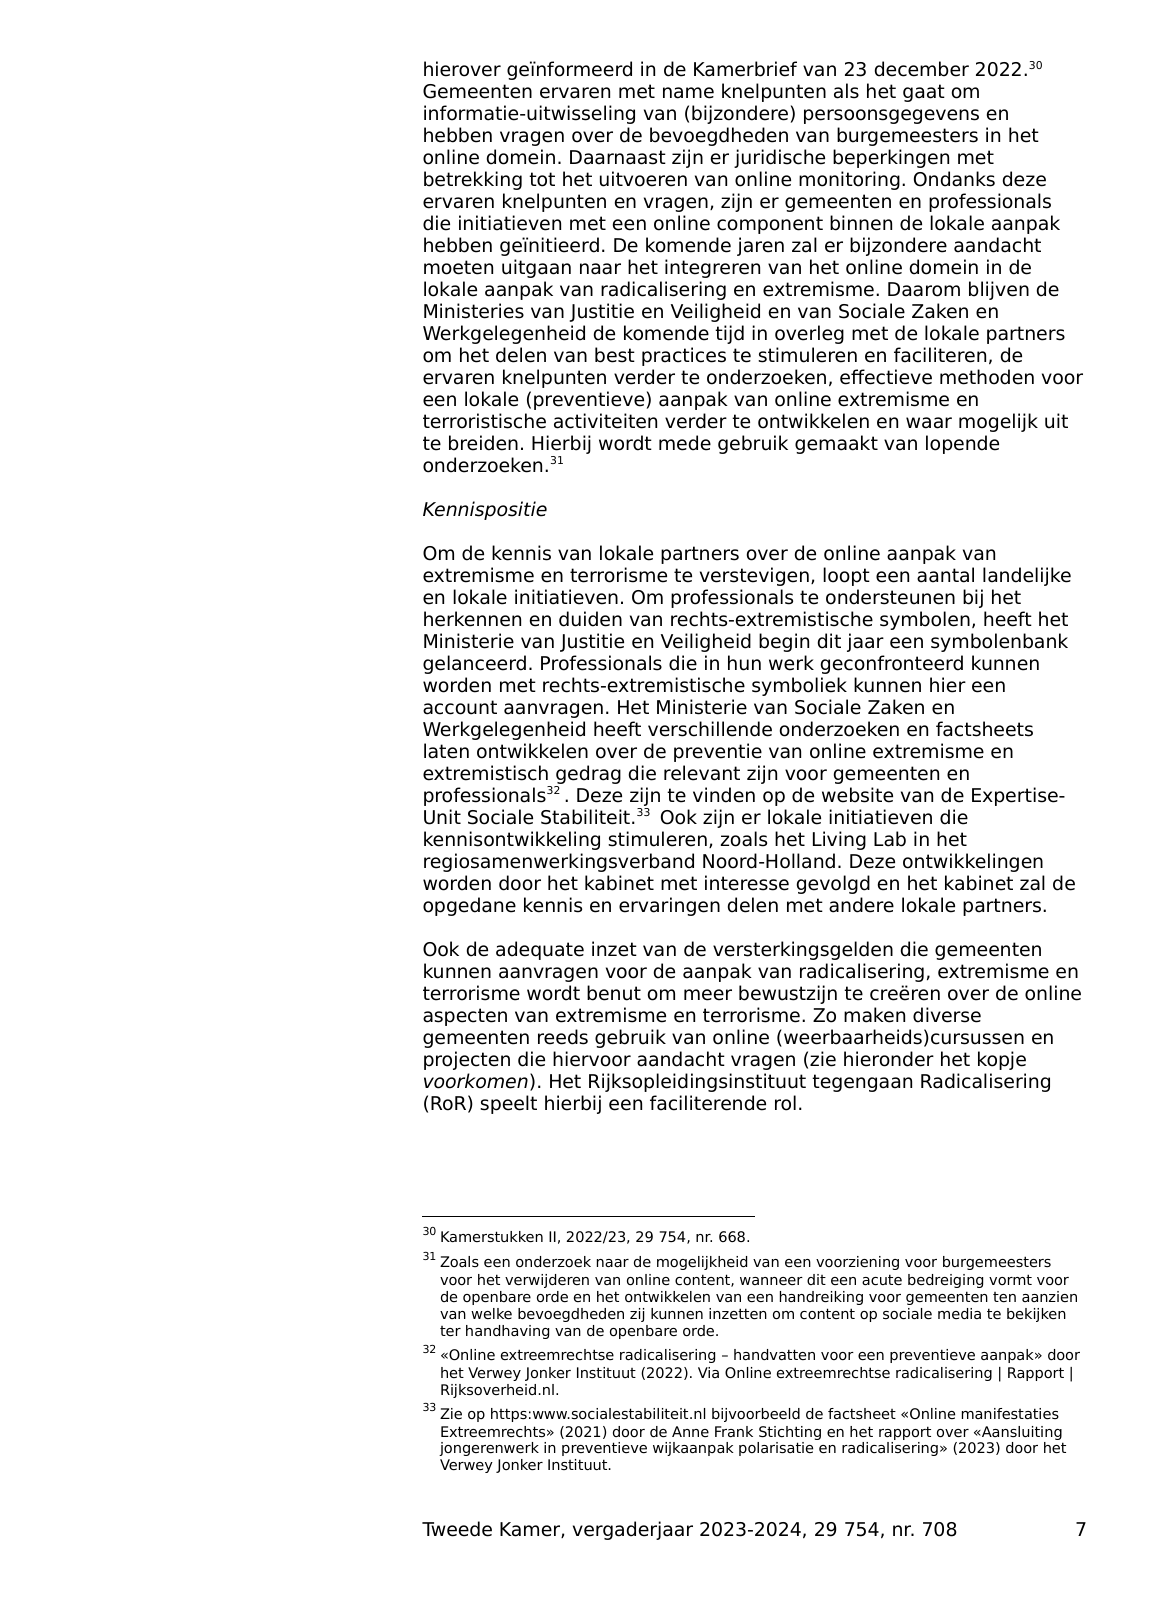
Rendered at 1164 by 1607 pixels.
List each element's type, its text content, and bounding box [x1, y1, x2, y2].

subtitle Kennispositie [422, 499, 1087, 521]
text «Online extreemrechtse radicalisering – handvatten voor een preventieve aanpak» door het Verwey Jonker Instituut (2022). Via Online extreemrechtse radicalisering | Rapport | Rijksoverheid.nl. [422, 1343, 1087, 1399]
text Zoals een onderzoek naar de mogelijkheid van een voorziening voor burgemeesters voor het verwijderen van online content, wanneer dit een acute bedreiging vormt voor de openbare orde en het ontwikkelen van een handreiking voor gemeenten ten aanzien van welke bevoegdheden zij kunnen inzetten om content op sociale media te bekijken ter handhaving van de openbare orde. [422, 1250, 1087, 1340]
text Zie op https:www.socialestabiliteit.nl bijvoorbeeld de factsheet «Online manifestaties Extreemrechts» (2021) door de Anne Frank Stichting en het rapport over «Aansluiting jongerenwerk in preventieve wijkaanpak polarisatie en radicalisering» (2023) door het Verwey Jonker Instituut. [422, 1402, 1087, 1474]
text hierover geïnformeerd in de Kamerbrief van 23 december 2022. Gemeenten ervaren met name knelpunten als het gaat om informatie-uitwisseling van (bijzondere) persoonsgegevens en hebben vragen over de bevoegdheden van burgemeesters in het online domein. Daarnaast zijn er juridische beperkingen met betrekking tot het uitvoeren van online monitoring. Ondanks deze ervaren knelpunten en vragen, zijn er gemeenten en professionals die initiatieven met een online component binnen de lokale aanpak hebben geïnitieerd. De komende jaren zal er bijzondere aandacht moeten uitgaan naar het integreren van het online domein in de lokale aanpak van radicalisering en extremisme. Daarom blijven de Ministeries van Justitie en Veiligheid en van Sociale Zaken en Werkgelegenheid de komende tijd in overleg met de lokale partners om het delen van best practices te stimuleren en faciliteren, de ervaren knelpunten verder te onderzoeken, effectieve methoden voor een lokale (preventieve) aanpak van online extremisme en terroristische activiteiten verder te ontwikkelen en waar mogelijk uit te breiden. Hierbij wordt mede gebruik gemaakt van lopende onderzoeken. [422, 59, 1087, 477]
text Om de kennis van lokale partners over de online aanpak van extremisme en terrorisme te verstevigen, loopt een aantal landelijke en lokale initiatieven. Om professionals te ondersteunen bij het herkennen en duiden van rechts-extremistische symbolen, heeft het Ministerie van Justitie en Veiligheid begin dit jaar een symbolenbank gelanceerd. Professionals die in hun werk geconfronteerd kunnen worden met rechts-extremistische symboliek kunnen hier een account aanvragen. Het Ministerie van Sociale Zaken en Werkgelegenheid heeft verschillende onderzoeken en factsheets laten ontwikkelen over de preventie van online extremisme en extremistisch gedrag die relevant zijn voor gemeenten en professionals. Deze zijn te vinden op de website van de Expertise-Unit Sociale Stabiliteit. Ook zijn er lokale initiatieven die kennisontwikkeling stimuleren, zoals het Living Lab in het regiosamenwerkingsverband Noord-Holland. Deze ontwikkelingen worden door het kabinet met interesse gevolgd en het kabinet zal de opgedane kennis en ervaringen delen met andere lokale partners. [422, 543, 1087, 917]
text Kamerstukken II, 2022/23, 29 754, nr. 668. [422, 1225, 1087, 1247]
text Ook de adequate inzet van de versterkingsgelden die gemeenten kunnen aanvragen voor de aanpak van radicalisering, extremisme en terrorisme wordt benut om meer bewustzijn te creëren over de online aspecten van extremisme en terrorisme. Zo maken diverse gemeenten reeds gebruik van online (weerbaarheids)cursussen en projecten die hiervoor aandacht vragen (zie hieronder het kopje voorkomen). Het Rijksopleidingsinstituut tegengaan Radicalisering (RoR) speelt hierbij een faciliterende rol. [422, 939, 1087, 1115]
